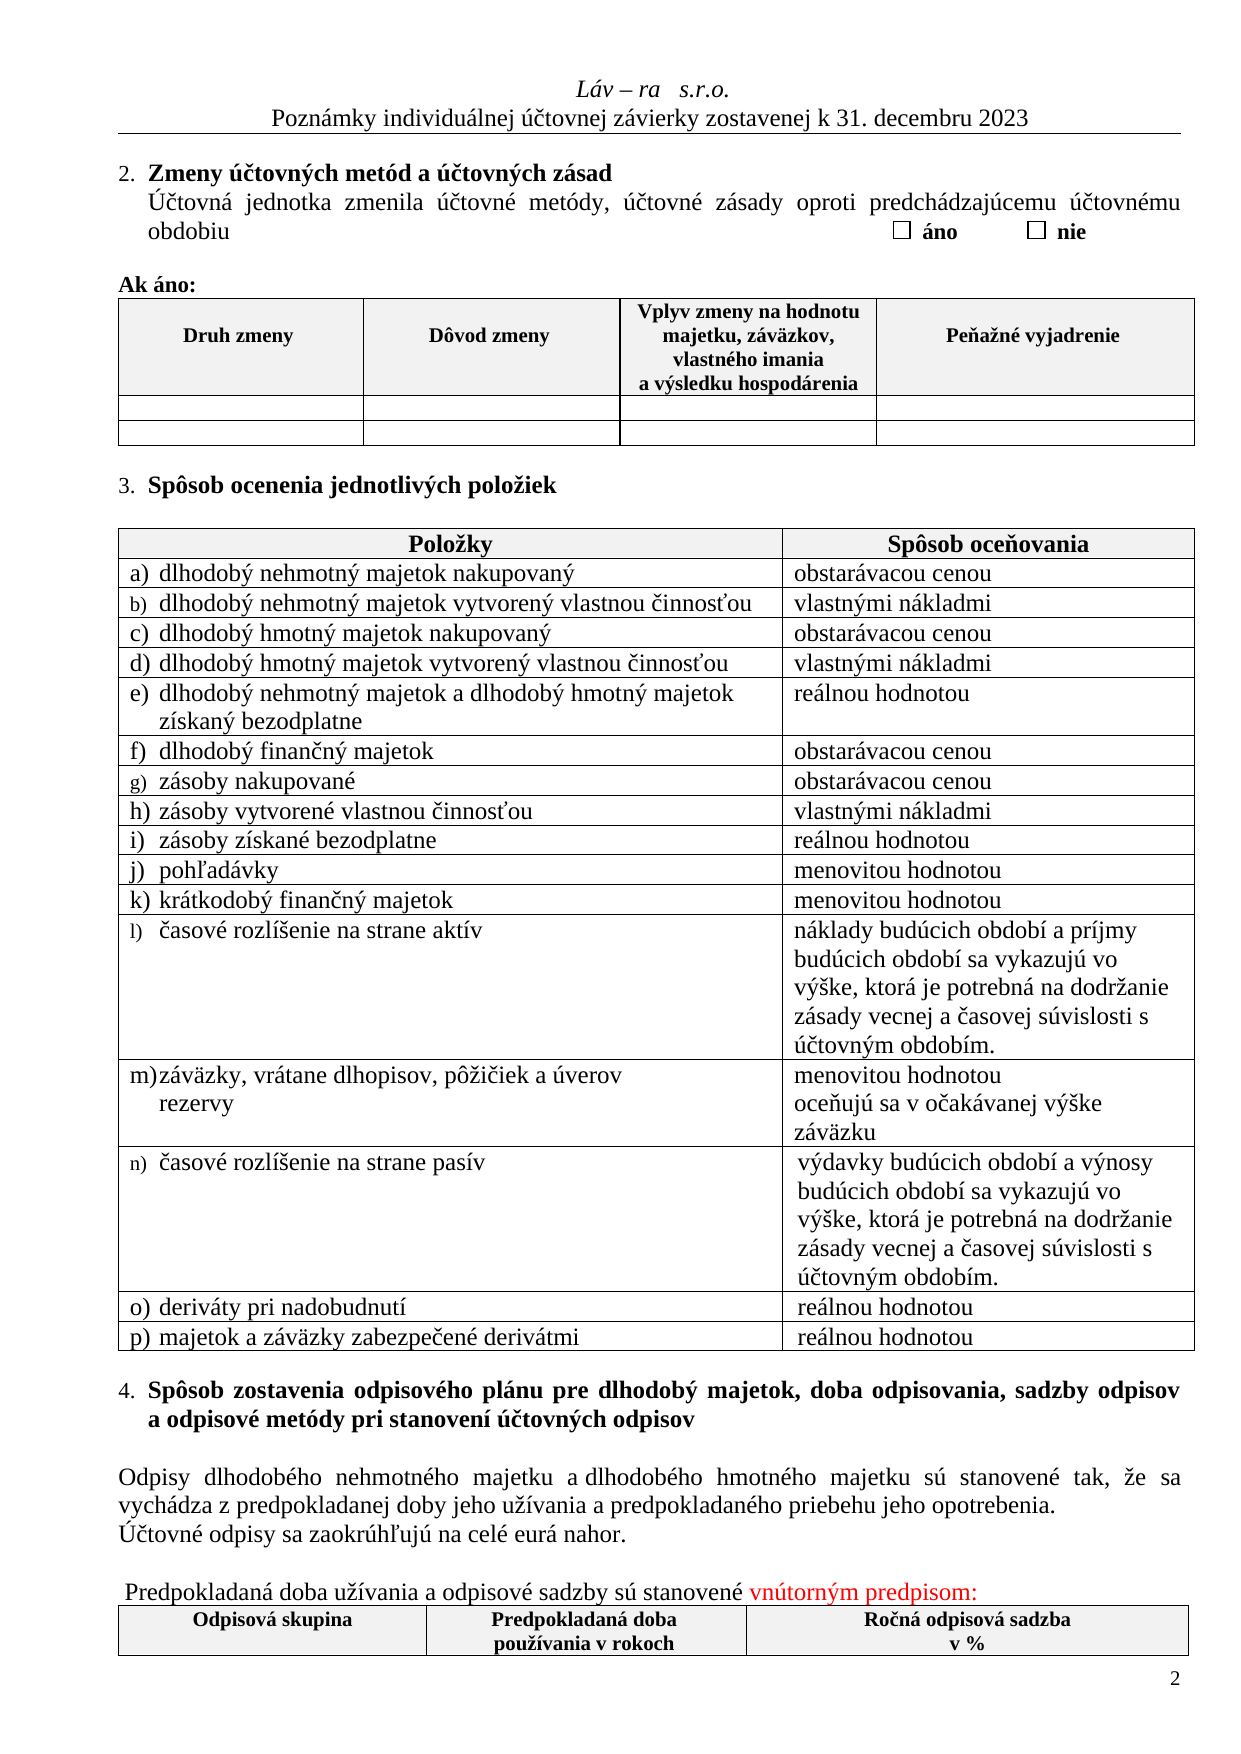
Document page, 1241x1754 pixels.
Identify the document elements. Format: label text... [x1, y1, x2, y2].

table_cell záväzky, vrátane dlhopisov, pôžičiek a úverov rezervy [119, 1060, 782, 1146]
table_cell dlhodobý nehmotný majetok a dlhodobý hmotný majetok získaný bezodplatne [119, 678, 782, 735]
table_cell vlastnými nákladmi [783, 588, 1194, 617]
list Spôsob zostavenia odpisového plánu pre dlhodobý majetok, doba odpisovania, sadzby odpisov a odpisové metódy pri stanovení účtovných odpisov [118, 1375, 1181, 1433]
table_cell [877, 421, 1194, 445]
table_cell obstarávacou cenou [783, 618, 1194, 647]
text Ak áno: [118, 271, 1181, 297]
table_cell obstarávacou cenou [783, 736, 1194, 765]
table_cell reálnou hodnotou [783, 678, 1194, 735]
table_cell reálnou hodnotou [783, 826, 1194, 854]
table_header Peňažné vyjadrenie [877, 299, 1194, 395]
table_cell časové rozlíšenie na strane aktív [119, 915, 782, 1059]
table_header Odpisová skupina [119, 1606, 426, 1654]
table_header Ročná odpisová sadzba v % [747, 1606, 1188, 1654]
table_header Druh zmeny [119, 299, 363, 395]
table_cell dlhodobý hmotný majetok nakupovaný [119, 618, 782, 647]
table_cell [621, 396, 876, 420]
table_cell pohľadávky [119, 855, 782, 884]
table_cell dlhodobý finančný majetok [119, 736, 782, 765]
table_cell dlhodobý hmotný majetok vytvorený vlastnou činnosťou [119, 648, 782, 677]
table_cell náklady budúcich období a príjmy budúcich období sa vykazujú vo výške, ktorá je potrebná na dodržanie zásady vecnej a časovej súvislosti s účtovným obdobím. [783, 915, 1194, 1059]
list Spôsob ocenenia jednotlivých položiek [118, 470, 1181, 499]
table_cell dlhodobý nehmotný majetok vytvorený vlastnou činnosťou [119, 588, 782, 617]
table_header Predpokladaná doba používania v rokoch [427, 1606, 746, 1654]
table_cell dlhodobý nehmotný majetok nakupovaný [119, 559, 782, 587]
table_cell zásoby nakupované [119, 766, 782, 795]
text Predpokladaná doba užívania a odpisové sadzby sú stanovené vnútorným predpisom: [118, 1577, 1181, 1605]
table_cell menovitou hodnotou [783, 885, 1194, 914]
table_cell vlastnými nákladmi [783, 796, 1194, 824]
table_cell [621, 421, 876, 445]
text Odpisy dlhodobého nehmotného majetku a dlhodobého hmotného majetku sú stanovené tak, že sa vychádza z predpokladanej doby jeho užívania a predpokladaného priebehu jeho opotrebenia. [118, 1462, 1181, 1519]
table_cell menovitou hodnotou oceňujú sa v očakávanej výške záväzku [783, 1060, 1194, 1146]
table_cell zásoby vytvorené vlastnou činnosťou [119, 796, 782, 824]
table_cell vlastnými nákladmi [783, 648, 1194, 677]
list Zmeny účtovných metód a účtovných zásad [118, 158, 1181, 187]
table_cell [364, 421, 619, 445]
table_cell časové rozlíšenie na strane pasív [119, 1147, 782, 1291]
table_cell krátkodobý finančný majetok [119, 885, 782, 914]
table_header Položky [119, 529, 782, 557]
table_cell reálnou hodnotou [783, 1292, 1194, 1321]
table_cell [364, 396, 619, 420]
table_cell [119, 421, 363, 445]
table_header Spôsob oceňovania [783, 529, 1194, 557]
table_cell výdavky budúcich období a výnosy budúcich období sa vykazujú vo výške, ktorá je potrebná na dodržanie zásady vecnej a časovej súvislosti s účtovným obdobím. [783, 1147, 1194, 1291]
table_cell deriváty pri nadobudnutí [119, 1292, 782, 1321]
table_header Vplyv zmeny na hodnotu majetku, záväzkov, vlastného imania a výsledku hospodárenia [621, 299, 876, 395]
table_cell reálnou hodnotou [783, 1322, 1194, 1350]
table_cell majetok a záväzky zabezpečené derivátmi [119, 1322, 782, 1350]
table_cell [877, 396, 1194, 420]
table_cell obstarávacou cenou [783, 766, 1194, 795]
text Účtovná jednotka zmenila účtovné metódy, účtovné zásady oproti predchádzajúcemu účtovnému obdobiu áno nie [148, 187, 1181, 245]
table_cell zásoby získané bezodplatne [119, 826, 782, 854]
text Účtovné odpisy sa zaokrúhľujú na celé eurá nahor. [118, 1519, 1181, 1548]
table_cell obstarávacou cenou [783, 559, 1194, 587]
table_header Dôvod zmeny [364, 299, 619, 395]
table_cell [119, 396, 363, 420]
table_cell menovitou hodnotou [783, 855, 1194, 884]
